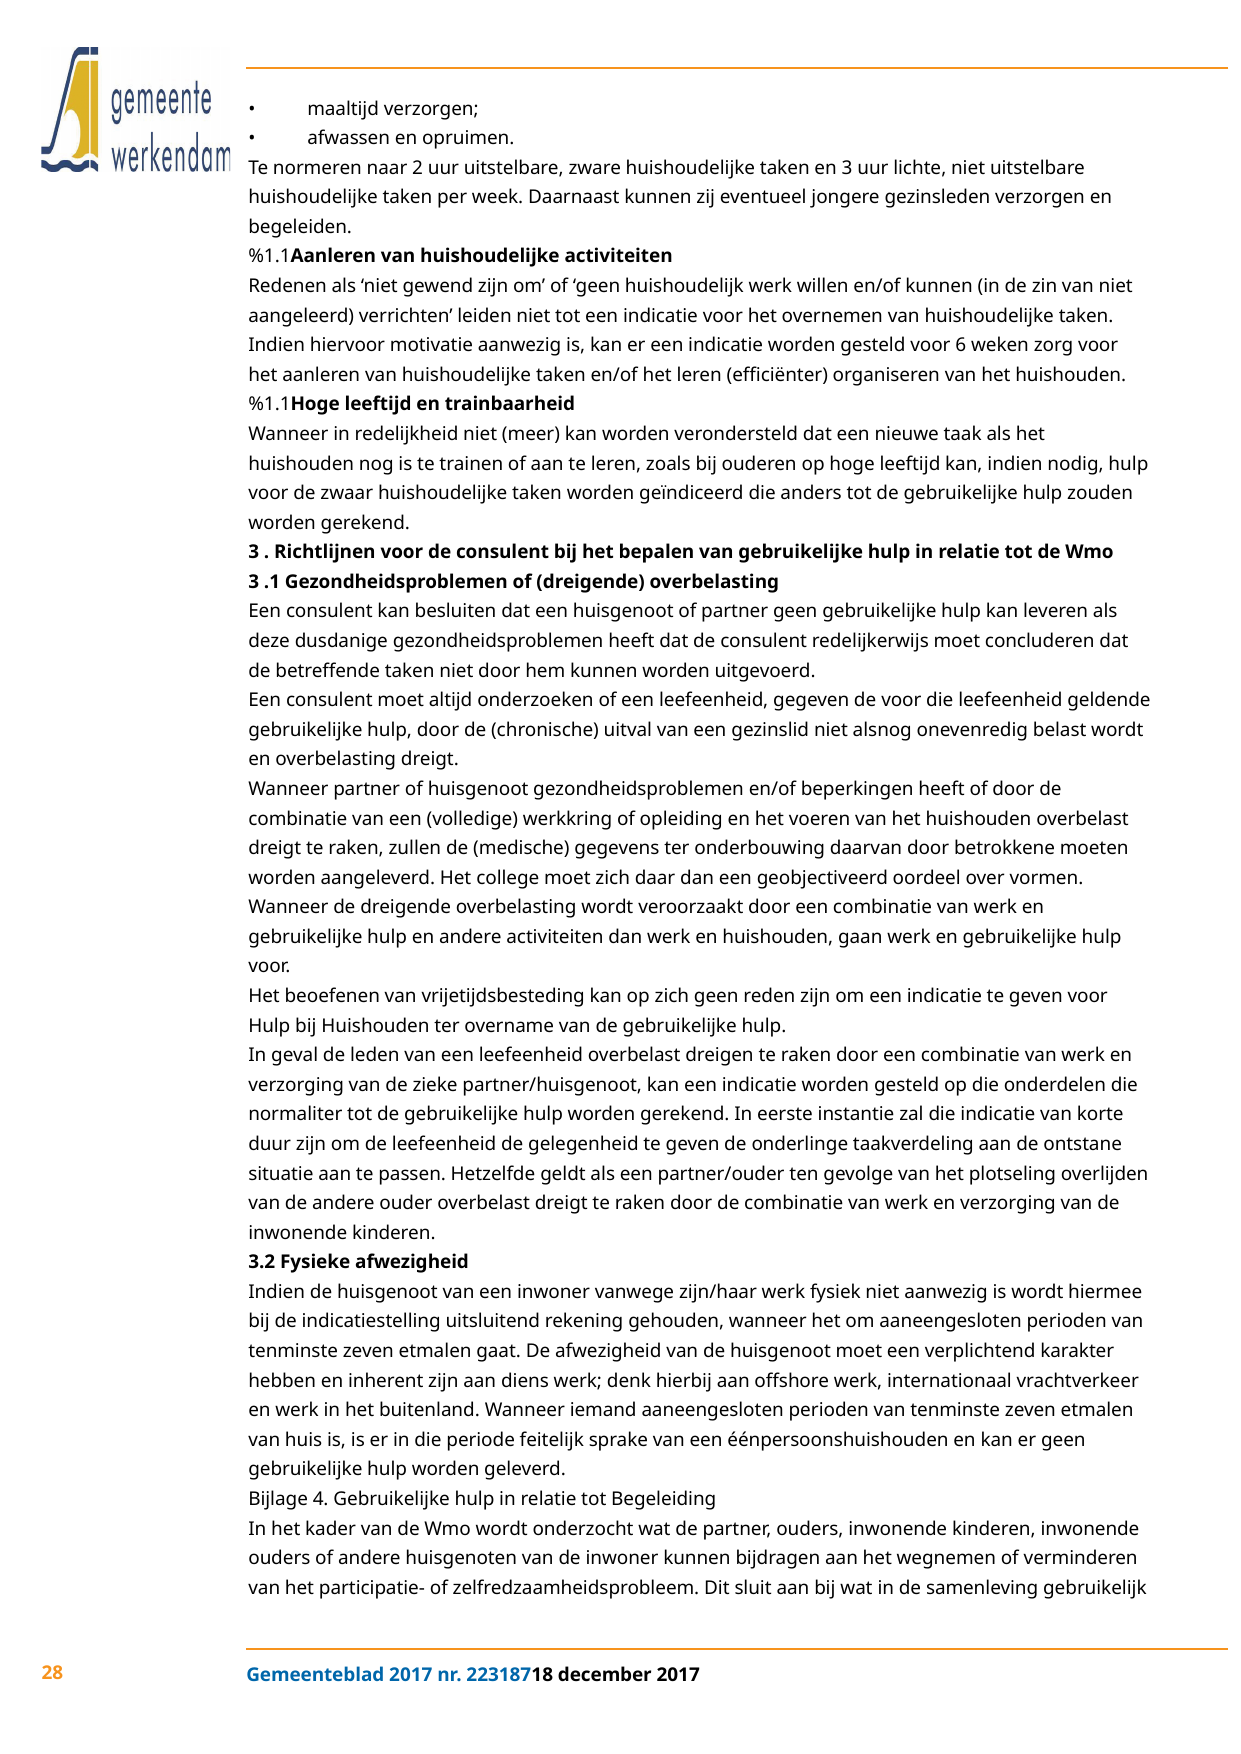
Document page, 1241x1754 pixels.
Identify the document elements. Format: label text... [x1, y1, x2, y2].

text 3 . Richtlijnen voor de consulent bij het bepalen van gebruikelijke hulp in relatie tot de Wmo [248, 538, 1152, 564]
text Het beoefenen van vrijetijdsbesteding kan op zich geen reden zijn om een indicatie te geven voor Hulp bij Huishouden ter overname van de gebruikelijke hulp. [248, 982, 1152, 1038]
text Een consulent moet altijd onderzoeken of een leefeenheid, gegeven de voor die leefeenheid geldende gebruikelijke hulp, door de (chronische) uitval van een gezinslid niet alsnog onevenredig belast wordt en overbelasting dreigt. [248, 686, 1152, 771]
text %1.1Hoge leeftijd en trainbaarheid [248, 391, 1152, 416]
text In geval de leden van een leefeenheid overbelast dreigen te raken door een combinatie van werk en verzorging van de zieke partner/huisgenoot, kan een indicatie worden gesteld op die onderdelen die normaliter tot de gebruikelijke hulp worden gerekend. In eerste instantie zal die indicatie van korte duur zijn om de leefeenheid de gelegenheid te geven de onderlinge taakverdeling aan de ontstane situatie aan te passen. Hetzelfde geldt als een partner/ouder ten gevolge van het plotseling overlijden van de andere ouder overbelast dreigt te raken door de combinatie van werk en verzorging van de inwonende kinderen. [248, 1041, 1152, 1245]
text In het kader van de Wmo wordt onderzocht wat de partner, ouders, inwonende kinderen, inwonende ouders of andere huisgenoten van de inwoner kunnen bijdragen aan het wegnemen of verminderen van het participatie- of zelfredzaamheidsprobleem. Dit sluit aan bij wat in de samenleving gebruikelijk [248, 1515, 1152, 1600]
picture [41, 47, 231, 172]
text Wanneer partner of huisgenoot gezondheidsproblemen en/of beperkingen heeft of door de combinatie van een (volledige) werkkring of opleiding en het voeren van het huishouden overbelast dreigt te raken, zullen de (medische) gegevens ter onderbouwing daarvan door betrokkene moeten worden aangeleverd. Het college moet zich daar dan een geobjectiveerd oordeel over vormen. Wanneer de dreigende overbelasting wordt veroorzaakt door een combinatie van werk en gebruikelijke hulp en andere activiteiten dan werk en huishouden, gaan werk en gebruikelijke hulp voor. [248, 775, 1152, 978]
text 3.2 Fysieke afwezigheid [248, 1248, 1152, 1274]
list maaltijd verzorgen; [248, 95, 1152, 121]
text Te normeren naar 2 uur uitstelbare, zware huishoudelijke taken en 3 uur lichte, niet uitstelbare huishoudelijke taken per week. Daarnaast kunnen zij eventueel jongere gezinsleden verzorgen en begeleiden. [248, 154, 1152, 239]
list afwassen en opruimen. [248, 124, 1152, 150]
text %1.1Aanleren van huishoudelijke activiteiten [248, 243, 1152, 268]
text Een consulent kan besluiten dat een huisgenoot of partner geen gebruikelijke hulp kan leveren als deze dusdanige gezondheidsproblemen heeft dat de consulent redelijkerwijs moet concluderen dat de betreffende taken niet door hem kunnen worden uitgevoerd. [248, 598, 1152, 683]
text Bijlage 4. Gebruikelijke hulp in relatie tot Begeleiding [248, 1485, 1152, 1511]
text Wanneer in redelijkheid niet (meer) kan worden verondersteld dat een nieuwe taak als het huishouden nog is te trainen of aan te leren, zoals bij ouderen op hoge leeftijd kan, indien nodig, hulp voor de zwaar huishoudelijke taken worden geïndiceerd die anders tot de gebruikelijke hulp zouden worden gerekend. [248, 420, 1152, 535]
text Indien de huisgenoot van een inwoner vanwege zijn/haar werk fysiek niet aanwezig is wordt hiermee bij de indicatiestelling uitsluitend rekening gehouden, wanneer het om aaneengesloten perioden van tenminste zeven etmalen gaat. De afwezigheid van de huisgenoot moet een verplichtend karakter hebben en inherent zijn aan diens werk; denk hierbij aan offshore werk, internationaal vrachtverkeer en werk in het buitenland. Wanneer iemand aaneengesloten perioden van tenminste zeven etmalen van huis is, is er in die periode feitelijk sprake van een éénpersoonshuishouden en kan er geen gebruikelijke hulp worden geleverd. [248, 1278, 1152, 1481]
text 3 .1 Gezondheidsproblemen of (dreigende) overbelasting [248, 568, 1152, 594]
text Redenen als ‘niet gewend zijn om’ of ‘geen huishoudelijk werk willen en/of kunnen (in de zin van niet aangeleerd) verrichten’ leiden niet tot een indicatie voor het overnemen van huishoudelijke taken. Indien hiervoor motivatie aanwezig is, kan er een indicatie worden gesteld voor 6 weken zorg voor het aanleren van huishoudelijke taken en/of het leren (efficiënter) organiseren van het huishouden. [248, 272, 1152, 387]
